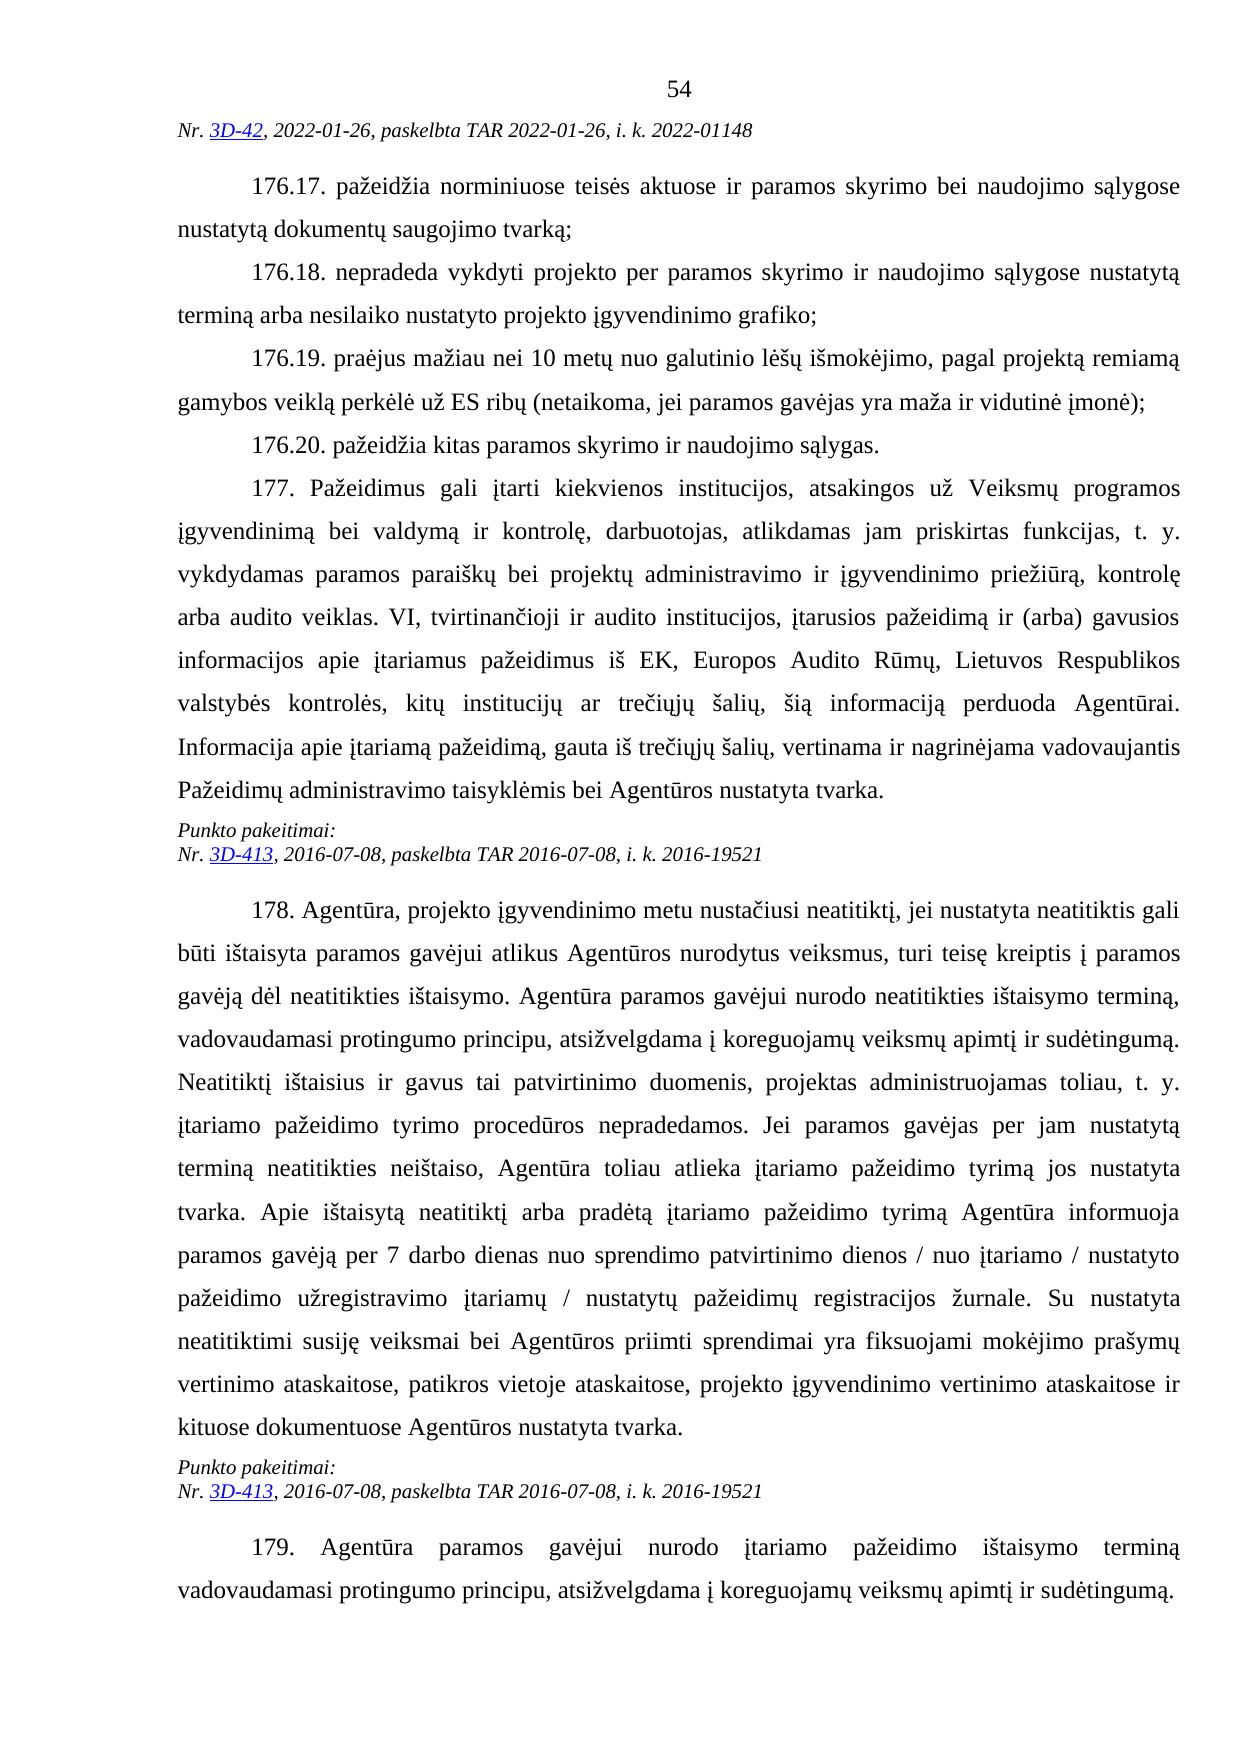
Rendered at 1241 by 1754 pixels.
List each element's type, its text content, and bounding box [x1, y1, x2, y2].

text Punkto pakeitimai: [177, 818, 1181, 842]
text 178. Agentūra, projekto įgyvendinimo metu nustačiusi neatitiktį, jei nustatyta neatitiktis gali būti ištaisyta paramos gavėjui atlikus Agentūros nurodytus veiksmus, turi teisę kreiptis į paramos gavėją dėl neatitikties ištaisymo. Agentūra paramos gavėjui nurodo neatitikties ištaisymo terminą, vadovaudamasi protingumo principu, atsižvelgdama į koreguojamų veiksmų apimtį ir sudėtingumą. Neatitiktį ištaisius ir gavus tai patvirtinimo duomenis, projektas administruojamas toliau, t. y. įtariamo pažeidimo tyrimo procedūros nepradedamos. Jei paramos gavėjas per jam nustatytą terminą neatitikties neištaiso, Agentūra toliau atlieka įtariamo pažeidimo tyrimą jos nustatyta tvarka. Apie ištaisytą neatitiktį arba pradėtą įtariamo pažeidimo tyrimą Agentūra informuoja paramos gavėją per 7 darbo dienas nuo sprendimo patvirtinimo dienos / nuo įtariamo / nustatyto pažeidimo užregistravimo įtariamų / nustatytų pažeidimų registracijos žurnale. Su nustatyta neatitiktimi susiję veiksmai bei Agentūros priimti sprendimai yra fiksuojami mokėjimo prašymų vertinimo ataskaitose, patikros vietoje ataskaitose, projekto įgyvendinimo vertinimo ataskaitose ir kituose dokumentuose Agentūros nustatyta tvarka. [177, 895, 1181, 1441]
text 176.19. praėjus mažiau nei 10 metų nuo galutinio lėšų išmokėjimo, pagal projektą remiamą gamybos veiklą perkėlė už ES ribų (netaikoma, jei paramos gavėjas yra maža ir vidutinė įmonė); [177, 343, 1181, 415]
text 176.20. pažeidžia kitas paramos skyrimo ir naudojimo sąlygas. [177, 430, 1181, 458]
text 176.17. pažeidžia norminiuose teisės aktuose ir paramos skyrimo bei naudojimo sąlygose nustatytą dokumentų saugojimo tvarką; [177, 171, 1181, 243]
text 179. Agentūra paramos gavėjui nurodo įtariamo pažeidimo ištaisymo terminą vadovaudamasi protingumo principu, atsižvelgdama į koreguojamų veiksmų apimtį ir sudėtingumą. [177, 1532, 1181, 1604]
text 176.18. nepradeda vykdyti projekto per paramos skyrimo ir naudojimo sąlygose nustatytą terminą arba nesilaiko nustatyto projekto įgyvendinimo grafiko; [177, 257, 1181, 329]
text Punkto pakeitimai: [177, 1455, 1181, 1479]
text Nr. 3D-42, 2022-01-26, paskelbta TAR 2022-01-26, i. k. 2022-01148 [177, 118, 1181, 142]
text 177. Pažeidimus gali įtarti kiekvienos institucijos, atsakingos už Veiksmų programos įgyvendinimą bei valdymą ir kontrolę, darbuotojas, atlikdamas jam priskirtas funkcijas, t. y. vykdydamas paramos paraiškų bei projektų administravimo ir įgyvendinimo priežiūrą, kontrolę arba audito veiklas. VI, tvirtinančioji ir audito institucijos, įtarusios pažeidimą ir (arba) gavusios informacijos apie įtariamus pažeidimus iš EK, Europos Audito Rūmų, Lietuvos Respublikos valstybės kontrolės, kitų institucijų ar trečiųjų šalių, šią informaciją perduoda Agentūrai. Informacija apie įtariamą pažeidimą, gauta iš trečiųjų šalių, vertinama ir nagrinėjama vadovaujantis Pažeidimų administravimo taisyklėmis bei Agentūros nustatyta tvarka. [177, 473, 1181, 803]
text Nr. 3D-413, 2016-07-08, paskelbta TAR 2016-07-08, i. k. 2016-19521 [177, 842, 1181, 866]
text Nr. 3D-413, 2016-07-08, paskelbta TAR 2016-07-08, i. k. 2016-19521 [177, 1479, 1181, 1503]
